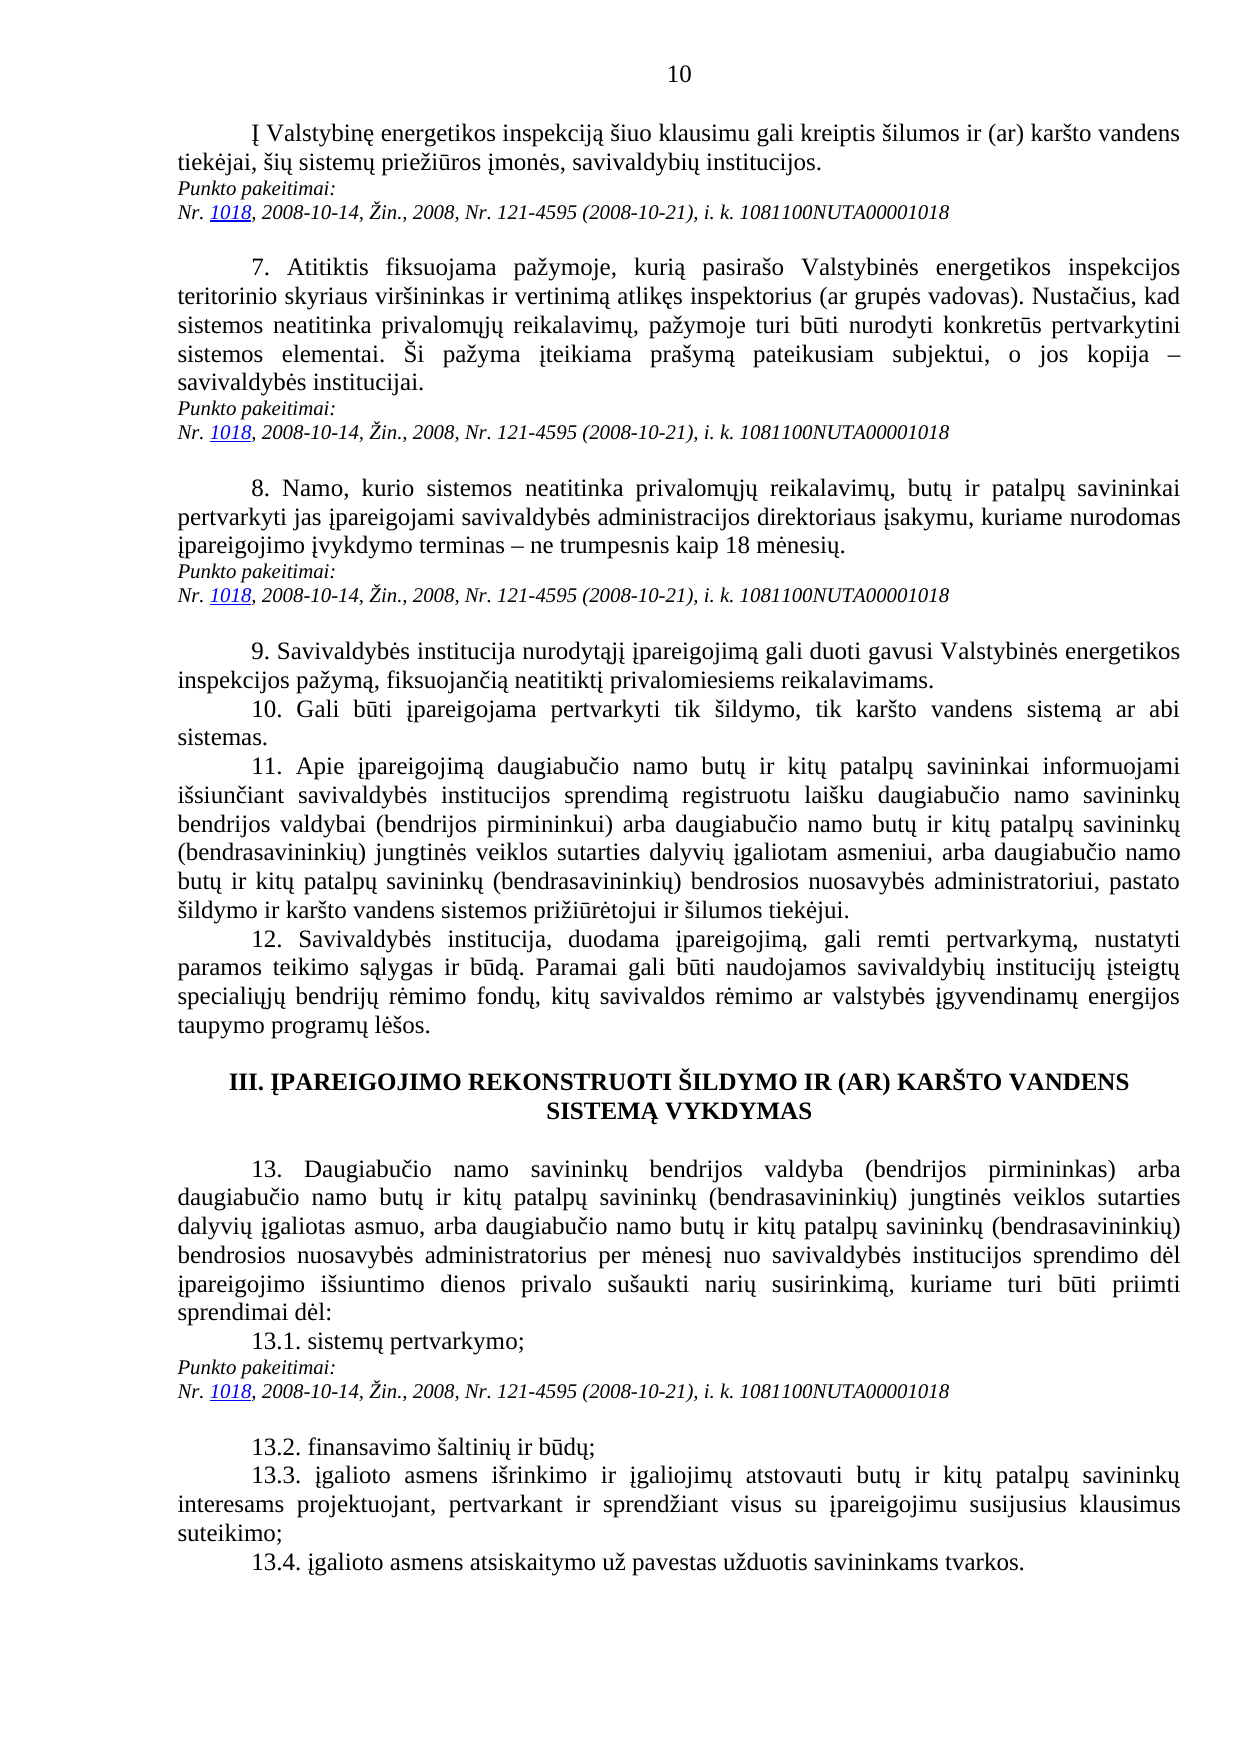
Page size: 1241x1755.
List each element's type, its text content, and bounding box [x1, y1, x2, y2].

text SISTEMĄ VYKDYMAS [177, 1096, 1181, 1125]
text Punkto pakeitimai: [177, 176, 1181, 200]
text III. ĮPAREIGOJIMO REKONSTRUOTI ŠILDYMO IR (AR) KARŠTO VANDENS [177, 1067, 1181, 1096]
text Nr. 1018, 2008-10-14, Žin., 2008, Nr. 121-4595 (2008-10-21), i. k. 1081100NUTA00001018 [177, 583, 1181, 607]
text Nr. 1018, 2008-10-14, Žin., 2008, Nr. 121-4595 (2008-10-21), i. k. 1081100NUTA00001018 [177, 420, 1181, 444]
text 7. Atitiktis fiksuojama pažymoje, kurią pasirašo Valstybinės energetikos inspekcijos teritorinio skyriaus viršininkas ir vertinimą atlikęs inspektorius (ar grupės vadovas). Nustačius, kad sistemos neatitinka privalomųjų reikalavimų, pažymoje turi būti nurodyti konkretūs pertvarkytini sistemos elementai. Ši pažyma įteikiama prašymą pateikusiam subjektui, o jos kopija – savivaldybės institucijai. [177, 252, 1181, 396]
text 13. Daugiabučio namo savininkų bendrijos valdyba (bendrijos pirmininkas) arba daugiabučio namo butų ir kitų patalpų savininkų (bendrasavininkių) jungtinės veiklos sutarties dalyvių įgaliotas asmuo, arba daugiabučio namo butų ir kitų patalpų savininkų (bendrasavininkių) bendrosios nuosavybės administratorius per mėnesį nuo savivaldybės institucijos sprendimo dėl įpareigojimo išsiuntimo dienos privalo sušaukti narių susirinkimą, kuriame turi būti priimti sprendimai dėl: [177, 1154, 1181, 1326]
text Punkto pakeitimai: [177, 559, 1181, 583]
text Nr. 1018, 2008-10-14, Žin., 2008, Nr. 121-4595 (2008-10-21), i. k. 1081100NUTA00001018 [177, 200, 1181, 224]
text 13.1. sistemų pertvarkymo; [177, 1326, 1181, 1355]
text 8. Namo, kurio sistemos neatitinka privalomųjų reikalavimų, butų ir patalpų savininkai pertvarkyti jas įpareigojami savivaldybės administracijos direktoriaus įsakymu, kuriame nurodomas įpareigojimo įvykdymo terminas – ne trumpesnis kaip 18 mėnesių. [177, 473, 1181, 559]
text 10. Gali būti įpareigojama pertvarkyti tik šildymo, tik karšto vandens sistemą ar abi sistemas. [177, 694, 1181, 751]
text Į Valstybinę energetikos inspekciją šiuo klausimu gali kreiptis šilumos ir (ar) karšto vandens tiekėjai, šių sistemų priežiūros įmonės, savivaldybių institucijos. [177, 118, 1181, 176]
text 13.4. įgalioto asmens atsiskaitymo už pavestas užduotis savininkams tvarkos. [177, 1547, 1181, 1576]
text 11. Apie įpareigojimą daugiabučio namo butų ir kitų patalpų savininkai informuojami išsiunčiant savivaldybės institucijos sprendimą registruotu laišku daugiabučio namo savininkų bendrijos valdybai (bendrijos pirmininkui) arba daugiabučio namo butų ir kitų patalpų savininkų (bendrasavininkių) jungtinės veiklos sutarties dalyvių įgaliotam asmeniui, arba daugiabučio namo butų ir kitų patalpų savininkų (bendrasavininkių) bendrosios nuosavybės administratoriui, pastato šildymo ir karšto vandens sistemos prižiūrėtojui ir šilumos tiekėjui. [177, 751, 1181, 924]
text 12. Savivaldybės institucija, duodama įpareigojimą, gali remti pertvarkymą, nustatyti paramos teikimo sąlygas ir būdą. Paramai gali būti naudojamos savivaldybių institucijų įsteigtų specialiųjų bendrijų rėmimo fondų, kitų savivaldos rėmimo ar valstybės įgyvendinamų energijos taupymo programų lėšos. [177, 924, 1181, 1039]
text 9. Savivaldybės institucija nurodytąjį įpareigojimą gali duoti gavusi Valstybinės energetikos inspekcijos pažymą, fiksuojančią neatitiktį privalomiesiems reikalavimams. [177, 636, 1181, 694]
text Punkto pakeitimai: [177, 1355, 1181, 1379]
text Punkto pakeitimai: [177, 396, 1181, 420]
text 13.3. įgalioto asmens išrinkimo ir įgaliojimų atstovauti butų ir kitų patalpų savininkų interesams projektuojant, pertvarkant ir sprendžiant visus su įpareigojimu susijusius klausimus suteikimo; [177, 1461, 1181, 1547]
text 13.2. finansavimo šaltinių ir būdų; [177, 1432, 1181, 1461]
text Nr. 1018, 2008-10-14, Žin., 2008, Nr. 121-4595 (2008-10-21), i. k. 1081100NUTA00001018 [177, 1379, 1181, 1403]
